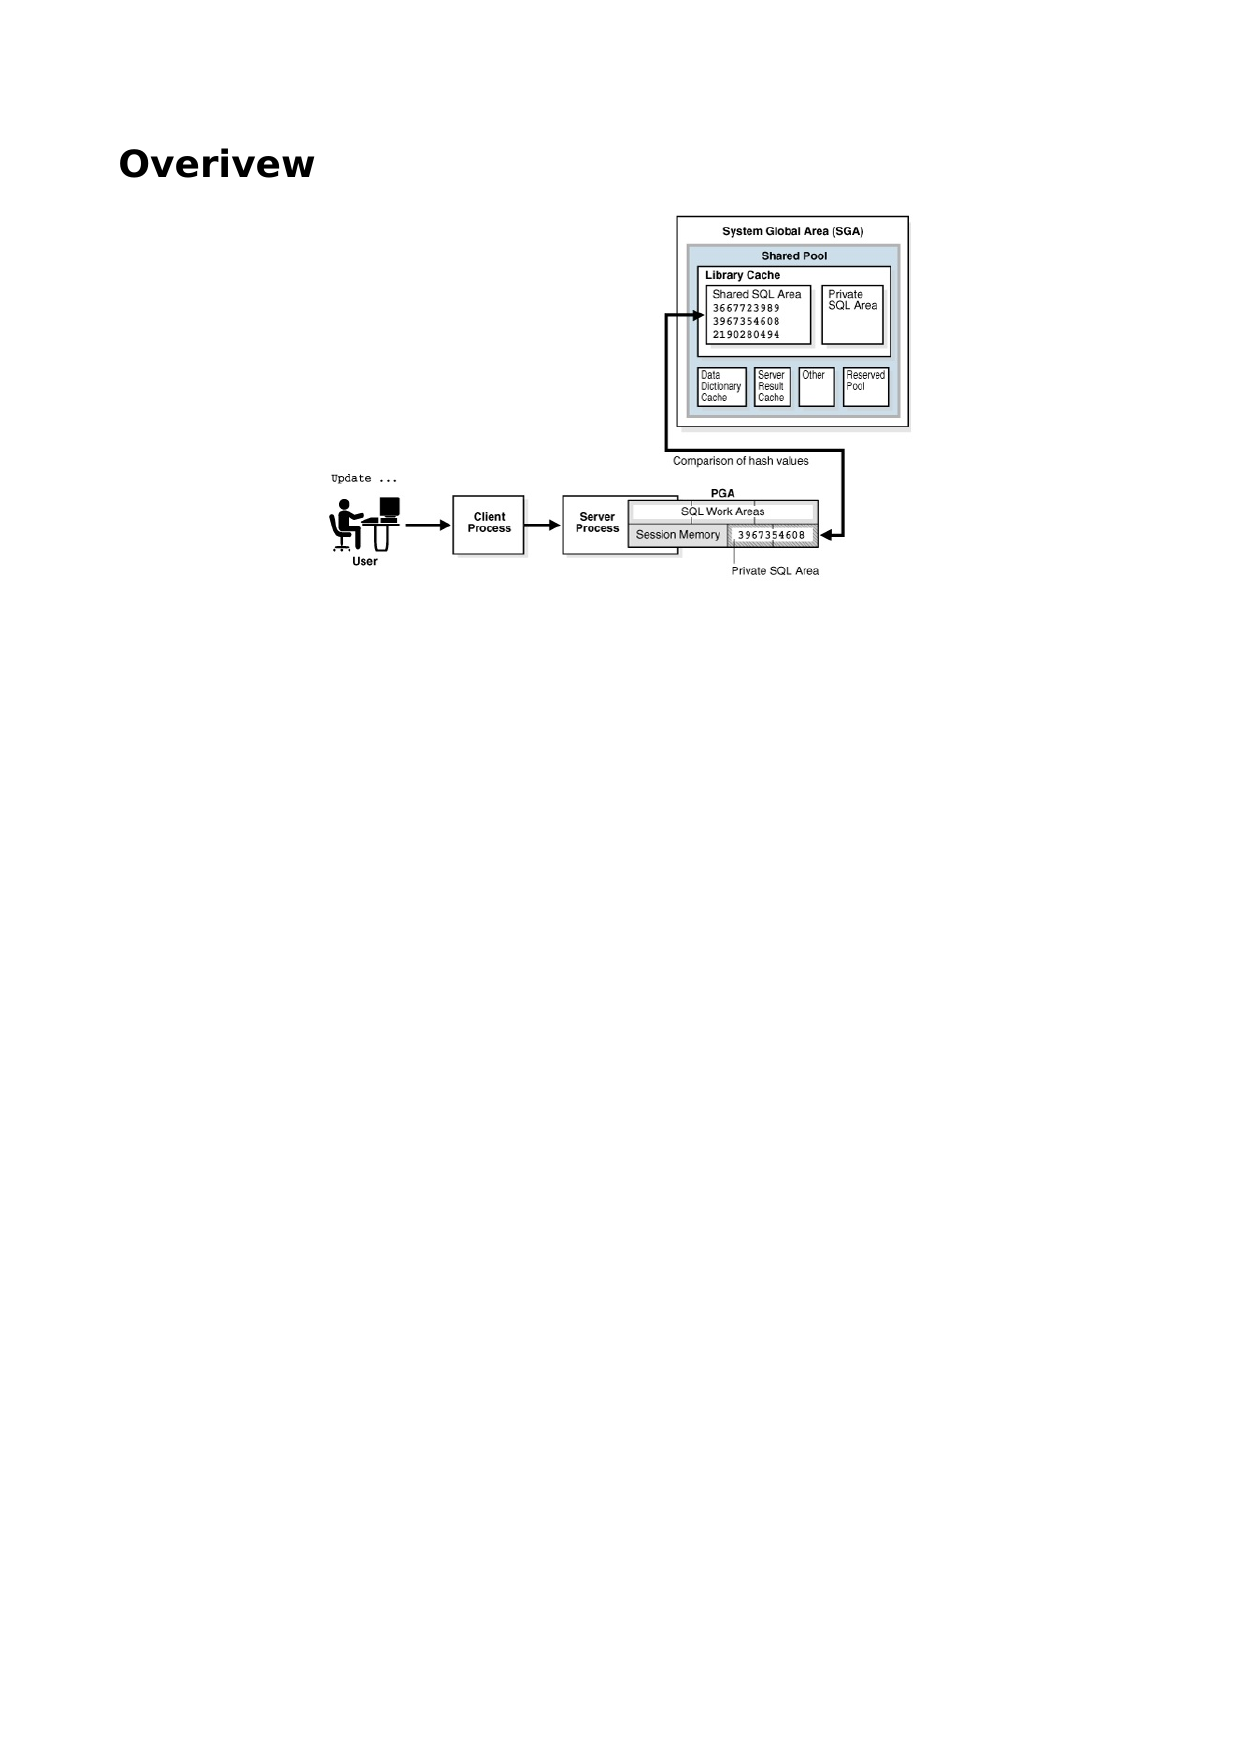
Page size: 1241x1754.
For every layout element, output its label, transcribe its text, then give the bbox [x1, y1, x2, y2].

subtitle Overivew [118, 143, 1122, 187]
picture [307, 199, 933, 583]
